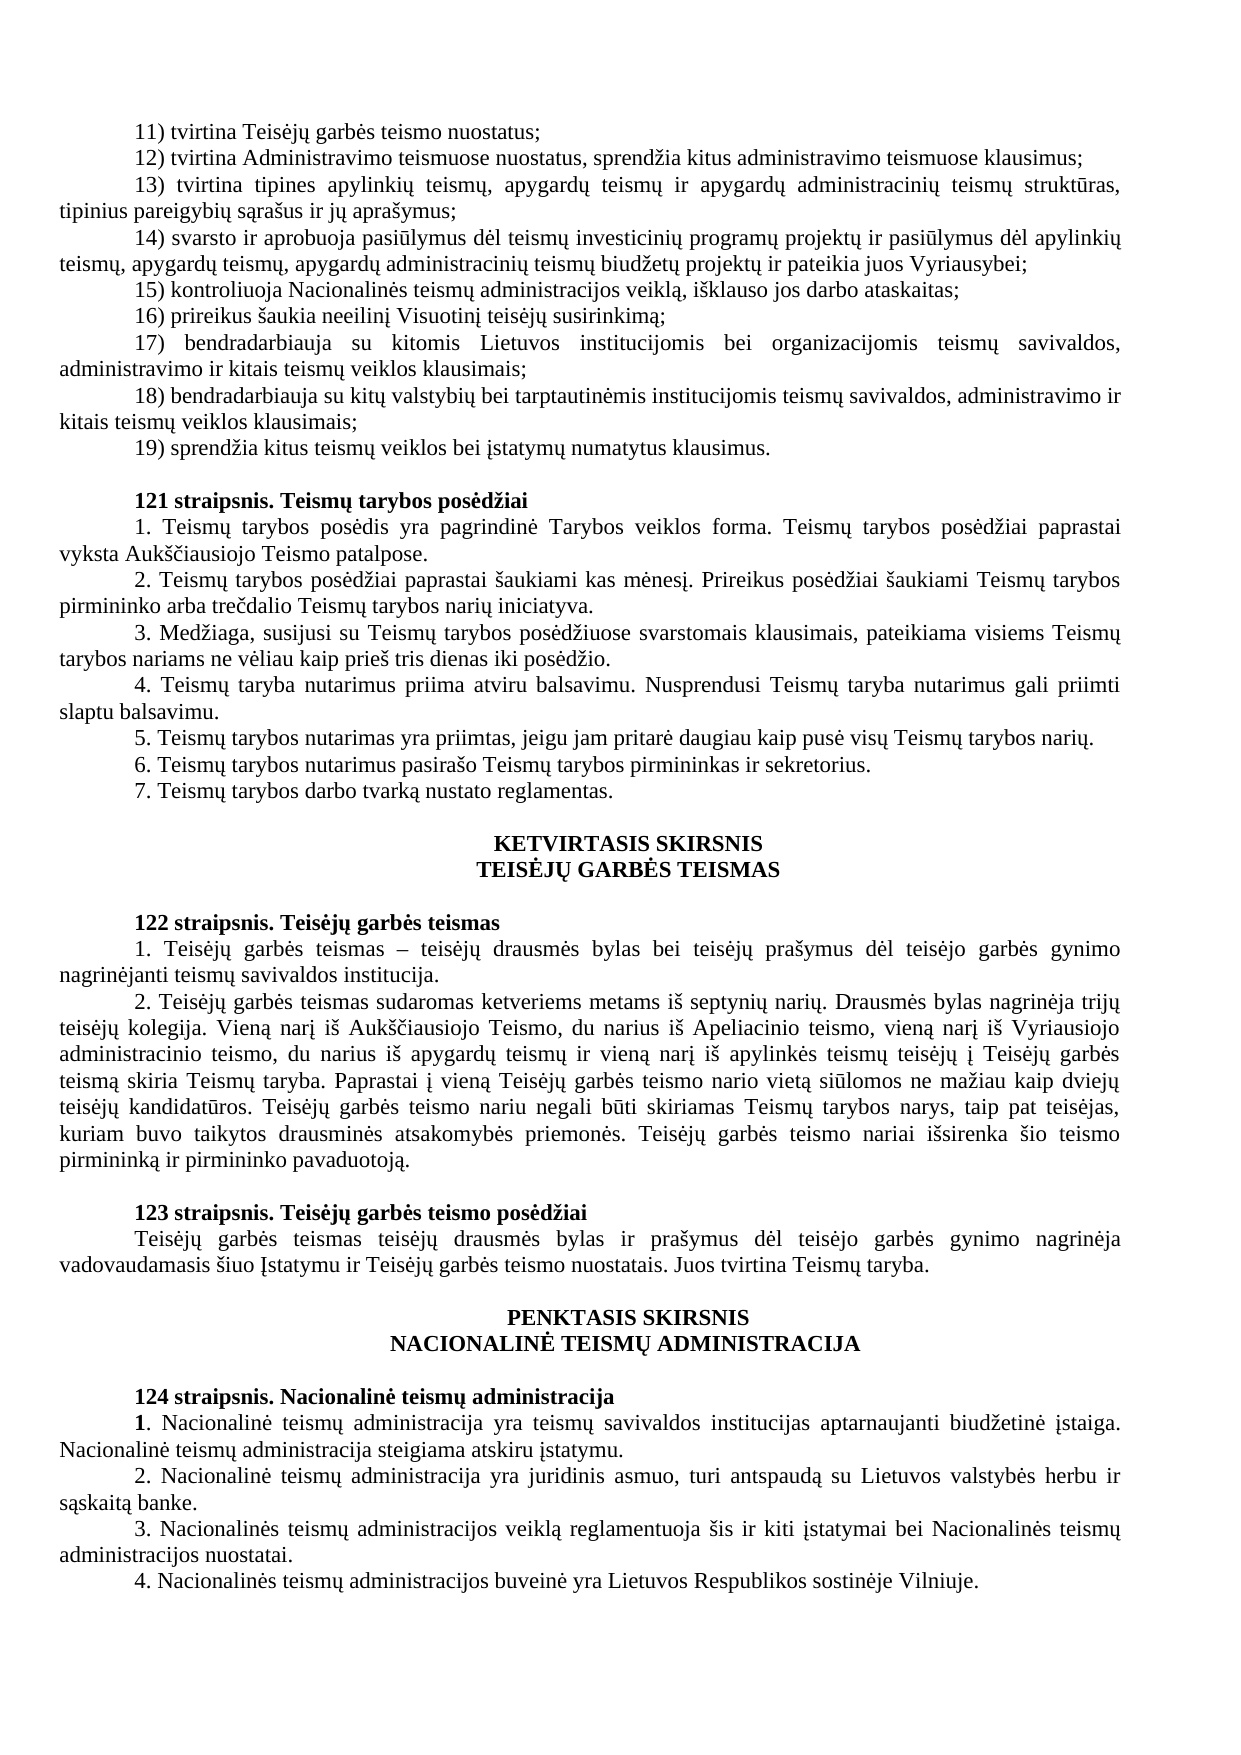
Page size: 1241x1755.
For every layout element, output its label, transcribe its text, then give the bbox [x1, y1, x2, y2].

text 123 straipsnis. Teisėjų garbės teismo posėdžiai [59, 1199, 1122, 1225]
text 14) svarsto ir aprobuoja pasiūlymus dėl teismų investicinių programų projektų ir pasiūlymus dėl apylinkių teismų, apygardų teismų, apygardų administracinių teismų biudžetų projektų ir pateikia juos Vyriausybei; [59, 223, 1122, 276]
text 19) sprendžia kitus teismų veiklos bei įstatymų numatytus klausimus. [59, 434, 1122, 461]
text 2. Teismų tarybos posėdžiai paprastai šaukiami kas mėnesį. Prireikus posėdžiai šaukiami Teismų tarybos pirmininko arba trečdalio Teismų tarybos narių iniciatyva. [59, 566, 1122, 619]
text 121 straipsnis. Teismų tarybos posėdžiai [59, 487, 1122, 513]
text 15) kontroliuoja Nacionalinės teismų administracijos veiklą, išklauso jos darbo ataskaitas; [59, 276, 1122, 303]
text 2. Nacionalinė teismų administracija yra juridinis asmuo, turi antspaudą su Lietuvos valstybės herbu ir sąskaitą banke. [59, 1462, 1122, 1515]
text 2. Teisėjų garbės teismas sudaromas ketveriems metams iš septynių narių. Drausmės bylas nagrinėja trijų teisėjų kolegija. Vieną narį iš Aukščiausiojo Teismo, du narius iš Apeliacinio teismo, vieną narį iš Vyriausiojo administracinio teismo, du narius iš apygardų teismų ir vieną narį iš apylinkės teismų teisėjų į Teisėjų garbės teismą skiria Teismų taryba. Paprastai į vieną Teisėjų garbės teismo nario vietą siūlomos ne mažiau kaip dviejų teisėjų kandidatūros. Teisėjų garbės teismo nariu negali būti skiriamas Teismų tarybos narys, taip pat teisėjas, kuriam buvo taikytos drausminės atsakomybės priemonės. Teisėjų garbės teismo nariai išsirenka šio teismo pirmininką ir pirmininko pavaduotoją. [59, 988, 1122, 1172]
text 16) prireikus šaukia neeilinį Visuotinį teisėjų susirinkimą; [59, 303, 1122, 329]
text 3. Medžiaga, susijusi su Teismų tarybos posėdžiuose svarstomais klausimais, pateikiama visiems Teismų tarybos nariams ne vėliau kaip prieš tris dienas iki posėdžio. [59, 619, 1122, 672]
text 7. Teismų tarybos darbo tvarką nustato reglamentas. [59, 777, 1122, 803]
text Teisėjų garbės teismas teisėjų drausmės bylas ir prašymus dėl teisėjo garbės gynimo nagrinėja vadovaudamasis šiuo Įstatymu ir Teisėjų garbės teismo nuostatais. Juos tvirtina Teismų taryba. [59, 1225, 1122, 1278]
text 1. Nacionalinė teismų administracija yra teismų savivaldos institucijas aptarnaujanti biudžetinė įstaiga. Nacionalinė teismų administracija steigiama atskiru įstatymu. [59, 1409, 1122, 1462]
text 4. Nacionalinės teismų administracijos buveinė yra Lietuvos Respublikos sostinėje Vilniuje. [59, 1568, 1122, 1594]
text 6. Teismų tarybos nutarimus pasirašo Teismų tarybos pirmininkas ir sekretorius. [59, 751, 1122, 777]
text 3. Nacionalinės teismų administracijos veiklą reglamentuoja šis ir kiti įstatymai bei Nacionalinės teismų administracijos nuostatai. [59, 1515, 1122, 1568]
text 124 straipsnis. Nacionalinė teismų administracija [59, 1383, 1122, 1409]
text 4. Teismų taryba nutarimus priima atviru balsavimu. Nusprendusi Teismų taryba nutarimus gali priimti slaptu balsavimu. [59, 672, 1122, 724]
text 12) tvirtina Administravimo teismuose nuostatus, sprendžia kitus administravimo teismuose klausimus; [59, 144, 1122, 171]
text 1. Teismų tarybos posėdis yra pagrindinė Tarybos veiklos forma. Teismų tarybos posėdžiai paprastai vyksta Aukščiausiojo Teismo patalpose. [59, 513, 1122, 566]
text PENKTASIS SKIRSNIS [59, 1304, 1122, 1330]
text KETVIRTASIS SKIRSNIS [59, 830, 1122, 856]
text 18) bendradarbiauja su kitų valstybių bei tarptautinėmis institucijomis teismų savivaldos, administravimo ir kitais teismų veiklos klausimais; [59, 382, 1122, 434]
text NACIONALINĖ TEISMŲ ADMINISTRACIJA [59, 1330, 1122, 1357]
text 13) tvirtina tipines apylinkių teismų, apygardų teismų ir apygardų administracinių teismų struktūras, tipinius pareigybių sąrašus ir jų aprašymus; [59, 171, 1122, 223]
text 122 straipsnis. Teisėjų garbės teismas [59, 909, 1122, 935]
text TEISĖJŲ GARBĖS TEISMAS [59, 856, 1122, 882]
text 1. Teisėjų garbės teismas – teisėjų drausmės bylas bei teisėjų prašymus dėl teisėjo garbės gynimo nagrinėjanti teismų savivaldos institucija. [59, 935, 1122, 988]
text 17) bendradarbiauja su kitomis Lietuvos institucijomis bei organizacijomis teismų savivaldos, administravimo ir kitais teismų veiklos klausimais; [59, 329, 1122, 382]
text 11) tvirtina Teisėjų garbės teismo nuostatus; [59, 118, 1122, 144]
text 5. Teismų tarybos nutarimas yra priimtas, jeigu jam pritarė daugiau kaip pusė visų Teismų tarybos narių. [59, 724, 1122, 751]
